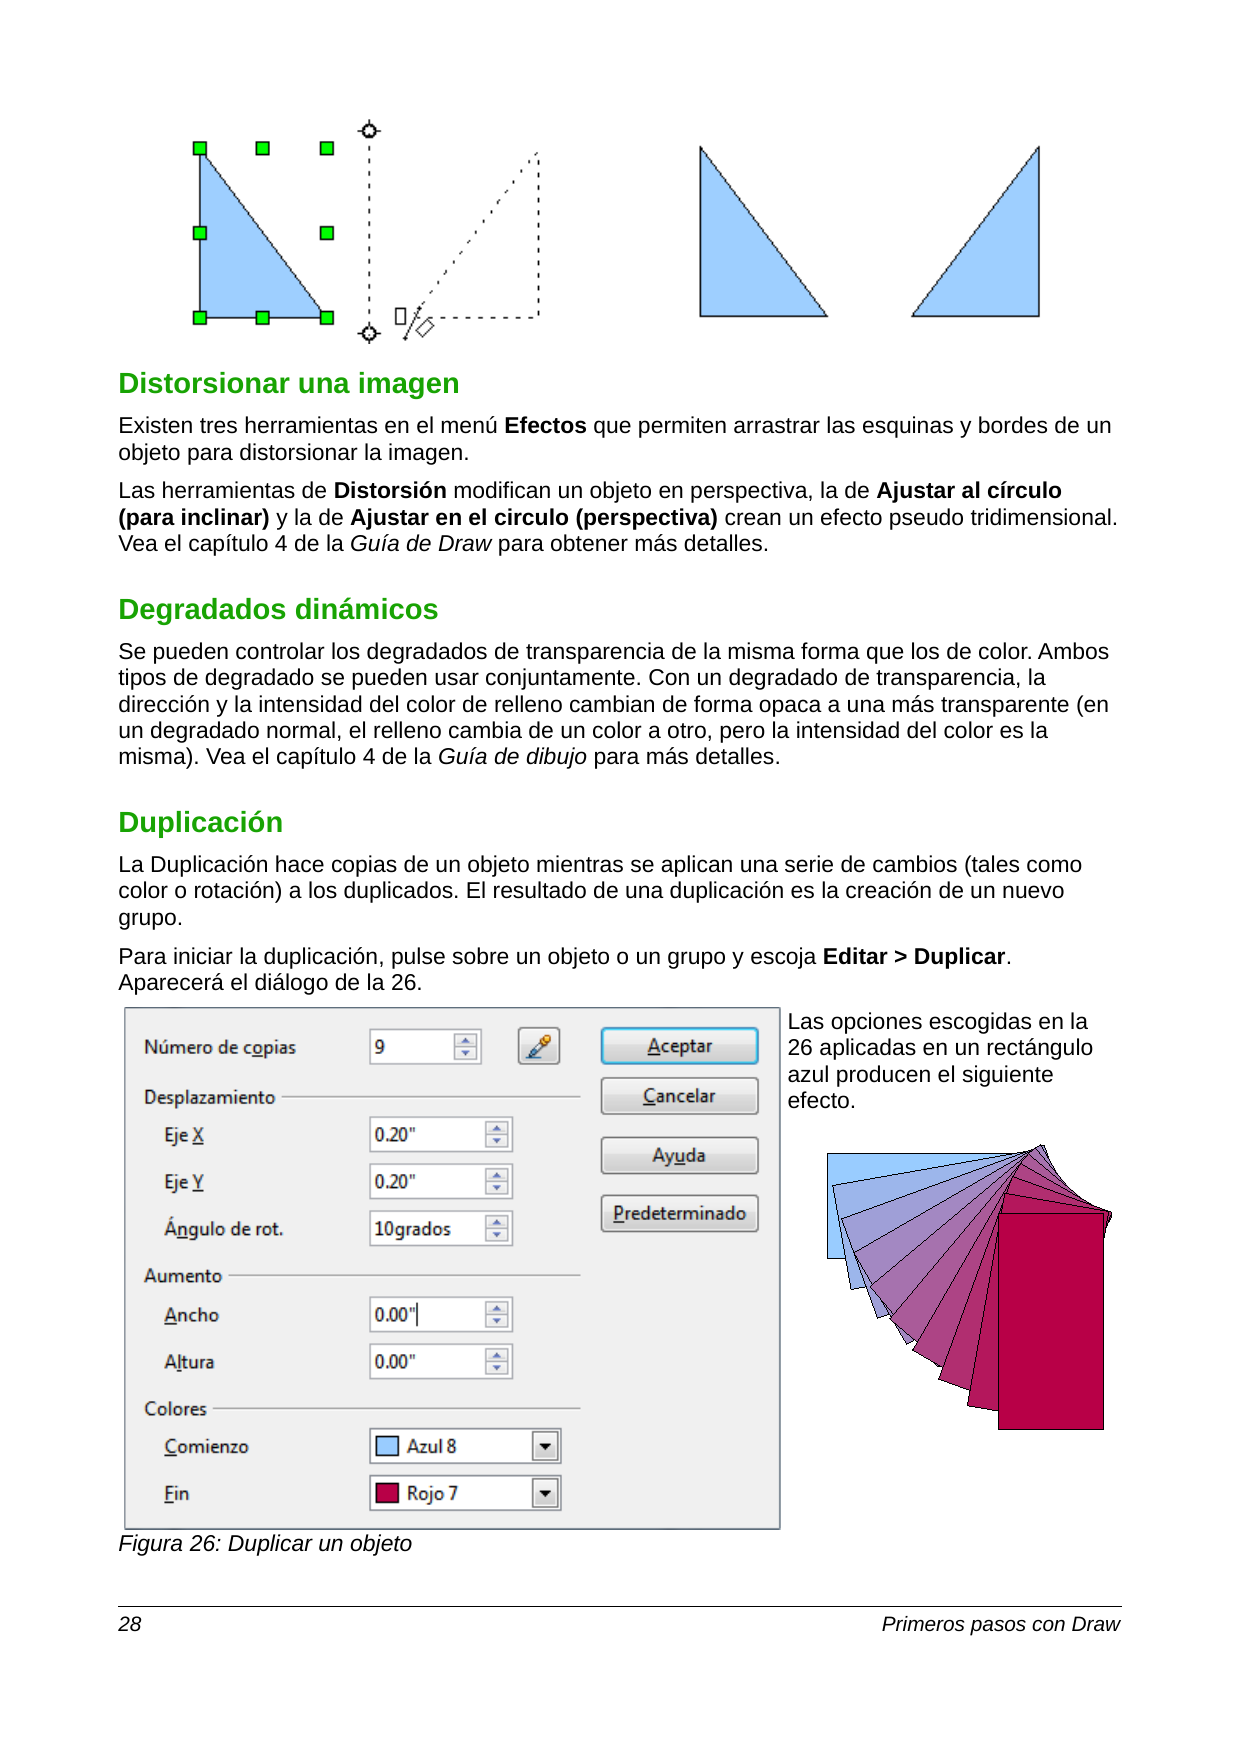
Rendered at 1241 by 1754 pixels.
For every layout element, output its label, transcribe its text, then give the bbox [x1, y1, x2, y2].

table_header [118, 118, 190, 343]
text La Duplicación hace copias de un objeto mientras se aplican una serie de cambios (tales como color o rotación) a los duplicados. El resultado de una duplicación es la creación de un nuevo grupo. [118, 851, 1122, 930]
text Existen tres herramientas en el menú Efectos que permiten arrastrar las esquinas y bordes de un objeto para distorsionar la imagen. [118, 412, 1122, 465]
text Para iniciar la duplicación, pulse sobre un objeto o un grupo y escoja Editar > Duplicar. Aparecerá el diálogo de la Figura 26. [118, 943, 1122, 995]
subtitle Duplicación [118, 805, 1122, 839]
table_header [118, 1008, 787, 1556]
table_header [620, 118, 692, 343]
table_header [548, 118, 620, 343]
picture [124, 1007, 781, 1530]
picture [692, 118, 1050, 344]
picture [190, 118, 548, 344]
table_header Las opciones escogidas en la Figura 26 aplicadas en un rectángulo azul producen el siguiente efecto. [787, 1008, 1117, 1556]
table_header [140, 1540, 146, 1550]
subtitle Distorsionar una imagen [118, 366, 1122, 400]
table_header [1050, 118, 1122, 343]
text Las herramientas de Distorsión modifican un objeto en perspectiva, la de Ajustar al círculo (para inclinar) y la de Ajustar en el circulo (perspectiva) crean un efecto pseudo tridimensional. Vea el capítulo 4 de la Guía de Draw para obtener más detalles. [118, 477, 1122, 556]
subtitle Degradados dinámicos [118, 592, 1122, 625]
text Se pueden controlar los degradados de transparencia de la misma forma que los de color. Ambos tipos de degradado se pueden usar conjuntamente. Con un degradado de transparencia, la dirección y la intensidad del color de relleno cambian de forma opaca a una más transparente (en un degradado normal, el relleno cambia de un color a otro, pero la intensidad del color es la misma). Vea el capítulo 4 de la Guía de dibujo para más detalles. [118, 638, 1122, 769]
